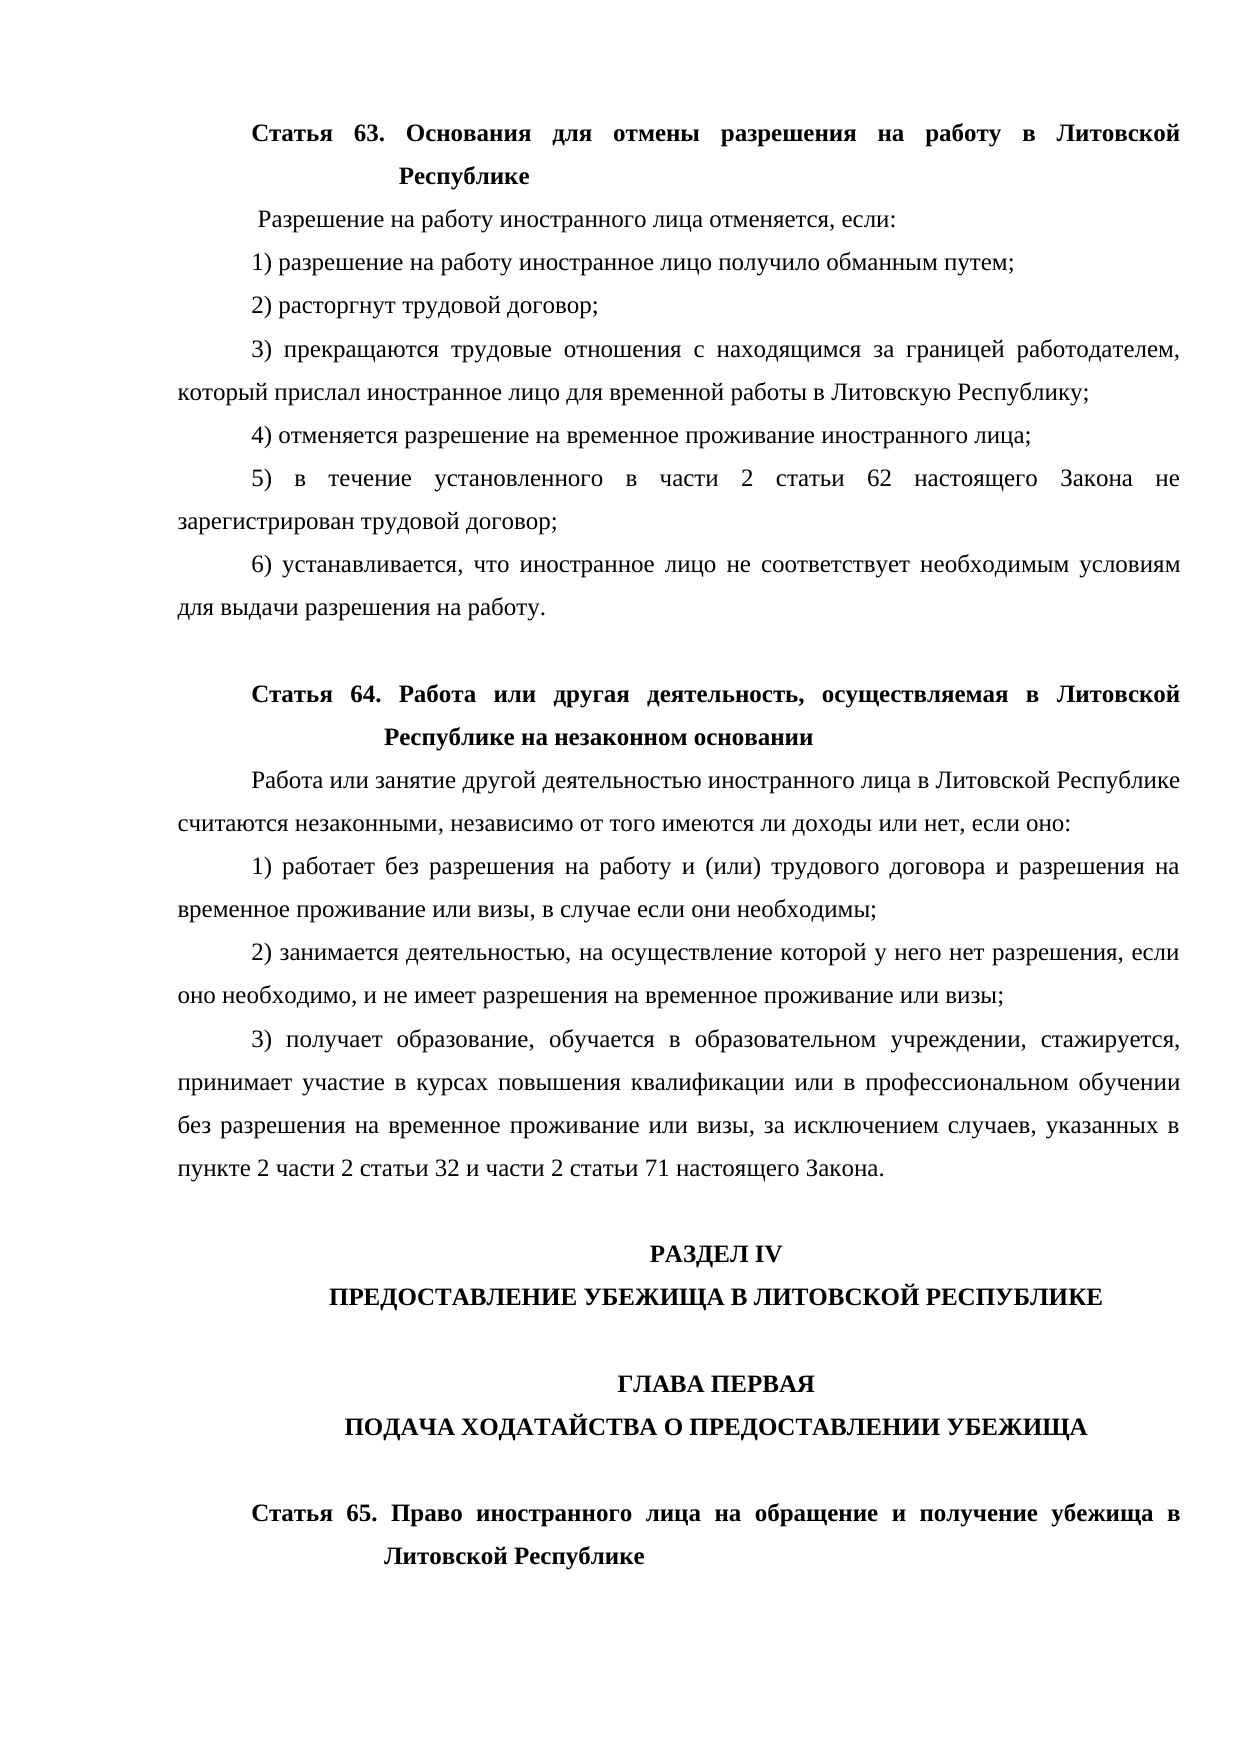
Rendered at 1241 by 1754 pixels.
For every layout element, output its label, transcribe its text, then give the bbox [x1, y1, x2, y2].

text 2) занимается деятельностью, на осуществление которой у него нет разрешения, если оно необходимо, и не имеет разрешения на временное проживание или визы; [177, 937, 1181, 1009]
text Разрешение на работу иностранного лица отменяется, если: [177, 204, 1181, 233]
text ГЛАВА ПЕРВАЯ [177, 1369, 1181, 1397]
text 1) работает без разрешения на работу и (или) трудового договора и разрешения на временное проживание или визы, в случае если они необходимы; [177, 851, 1181, 923]
text 3) получает образование, обучается в образовательном учреждении, стажируется, принимает участие в курсах повышения квалификации или в профессиональном обучении без разрешения на временное проживание или визы, за исключением случаев, указанных в пункте 2 части 2 статьи 32 и части 2 статьи 71 настоящего Закона. [177, 1024, 1181, 1182]
text РАЗДЕЛ IV [177, 1239, 1181, 1268]
text ПРЕДОСТАВЛЕНИЕ УБЕЖИЩА В ЛИТОВСКОЙ РЕСПУБЛИКЕ [177, 1282, 1181, 1311]
text Статья 65. Право иностранного лица на обращение и получение убежища в Литовской Республике [251, 1498, 1181, 1570]
text Статья 64. Работа или другая деятельность, осуществляемая в Литовской Республике на незаконном основании [251, 679, 1181, 751]
text Работа или занятие другой деятельностью иностранного лица в Литовской Республике считаются незаконными, независимо от того имеются ли доходы или нет, если оно: [177, 765, 1181, 837]
text 1) разрешение на работу иностранное лицо получило обманным путем; [177, 247, 1181, 276]
text Статья 63. Основания для отмены разрешения на работу в Литовской Республике [251, 118, 1181, 190]
text 2) расторгнут трудовой договор; [177, 291, 1181, 319]
text 5) в течение установленного в части 2 статьи 62 настоящего Закона не зарегистрирован трудовой договор; [177, 463, 1181, 535]
text ПОДАЧА ХОДАТАЙСТВА О ПРЕДОСТАВЛЕНИИ УБЕЖИЩА [177, 1412, 1181, 1441]
text 4) отменяется разрешение на временное проживание иностранного лица; [177, 420, 1181, 449]
text 3) прекращаются трудовые отношения с находящимся за границей работодателем, который прислал иностранное лицо для временной работы в Литовскую Республику; [177, 334, 1181, 406]
text 6) устанавливается, что иностранное лицо не соответствует необходимым условиям для выдачи разрешения на работу. [177, 549, 1181, 621]
